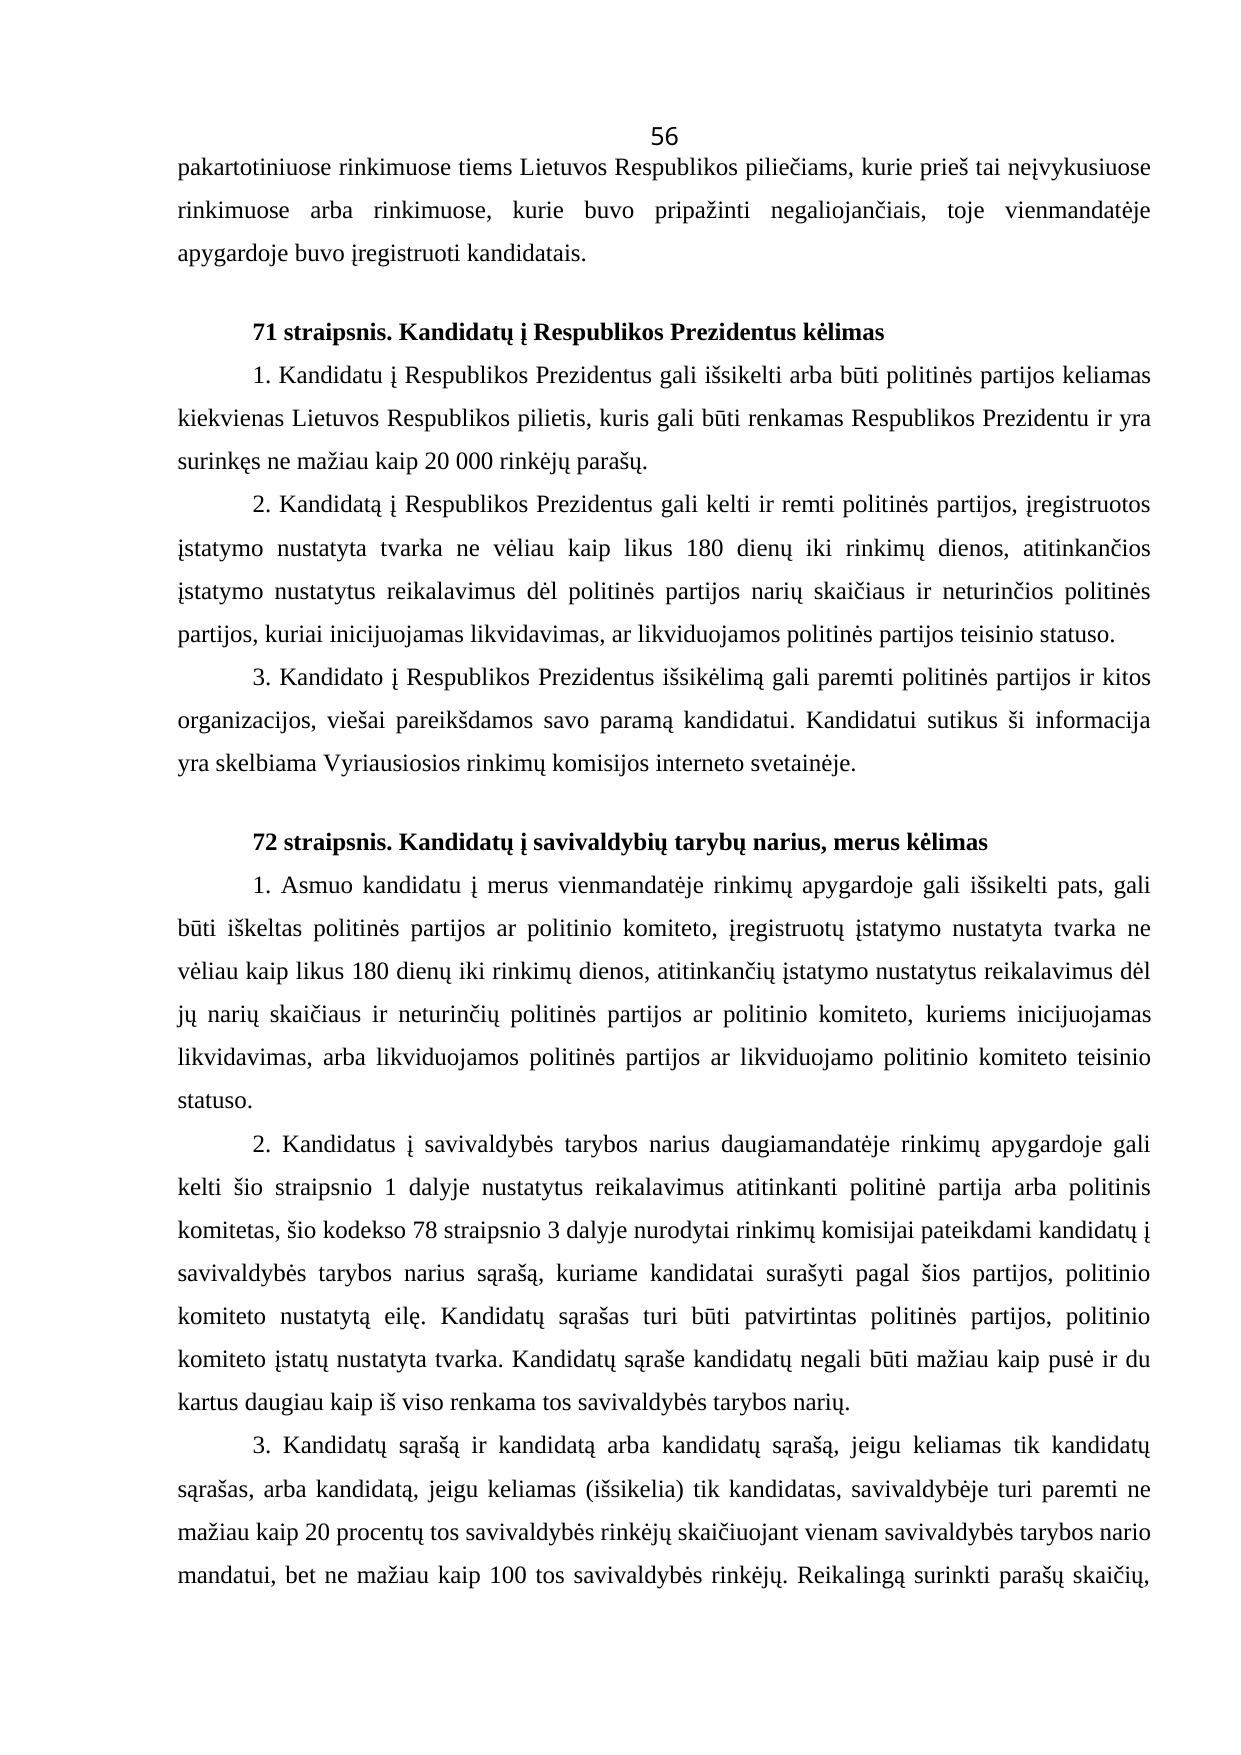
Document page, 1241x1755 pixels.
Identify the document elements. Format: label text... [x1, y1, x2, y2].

text 3. Kandidatų sąrašą ir kandidatą arba kandidatų sąrašą, jeigu keliamas tik kandidatų sąrašas, arba kandidatą, jeigu keliamas (išsikelia) tik kandidatas, savivaldybėje turi paremti ne mažiau kaip 20 procentų tos savivaldybės rinkėjų skaičiuojant vienam savivaldybės tarybos nario mandatui, bet ne mažiau kaip 100 tos savivaldybės rinkėjų. Reikalingą surinkti parašų skaičių, [177, 1431, 1152, 1589]
text pakartotiniuose rinkimuose tiems Lietuvos Respublikos piliečiams, kurie prieš tai neįvykusiuose rinkimuose arba rinkimuose, kurie buvo pripažinti negaliojančiais, toje vienmandatėje apygardoje buvo įregistruoti kandidatais. [177, 152, 1152, 267]
text 3. Kandidato į Respublikos Prezidentus išsikėlimą gali paremti politinės partijos ir kitos organizacijos, viešai pareikšdamos savo paramą kandidatui. Kandidatui sutikus ši informacija yra skelbiama Vyriausiosios rinkimų komisijos interneto svetainėje. [177, 662, 1152, 777]
text 71 straipsnis. Kandidatų į Respublikos Prezidentus kėlimas [177, 317, 1152, 346]
text 1. Kandidatu į Respublikos Prezidentus gali išsikelti arba būti politinės partijos keliamas kiekvienas Lietuvos Respublikos pilietis, kuris gali būti renkamas Respublikos Prezidentu ir yra surinkęs ne mažiau kaip 20 000 rinkėjų parašų. [177, 360, 1152, 475]
text 2. Kandidatus į savivaldybės tarybos narius daugiamandatėje rinkimų apygardoje gali kelti šio straipsnio 1 dalyje nustatytus reikalavimus atitinkanti politinė partija arba politinis komitetas, šio kodekso 78 straipsnio 3 dalyje nurodytai rinkimų komisijai pateikdami kandidatų į savivaldybės tarybos narius sąrašą, kuriame kandidatai surašyti pagal šios partijos, politinio komiteto nustatytą eilę. Kandidatų sąrašas turi būti patvirtintas politinės partijos, politinio komiteto įstatų nustatyta tvarka. Kandidatų sąraše kandidatų negali būti mažiau kaip pusė ir du kartus daugiau kaip iš viso renkama tos savivaldybės tarybos narių. [177, 1129, 1152, 1416]
text 2. Kandidatą į Respublikos Prezidentus gali kelti ir remti politinės partijos, įregistruotos įstatymo nustatyta tvarka ne vėliau kaip likus 180 dienų iki rinkimų dienos, atitinkančios įstatymo nustatytus reikalavimus dėl politinės partijos narių skaičiaus ir neturinčios politinės partijos, kuriai inicijuojamas likvidavimas, ar likviduojamos politinės partijos teisinio statuso. [177, 489, 1152, 648]
text 72 straipsnis. Kandidatų į savivaldybių tarybų narius, merus kėlimas [177, 827, 1152, 856]
text 1. Asmuo kandidatu į merus vienmandatėje rinkimų apygardoje gali išsikelti pats, gali būti iškeltas politinės partijos ar politinio komiteto, įregistruotų įstatymo nustatyta tvarka ne vėliau kaip likus 180 dienų iki rinkimų dienos, atitinkančių įstatymo nustatytus reikalavimus dėl jų narių skaičiaus ir neturinčių politinės partijos ar politinio komiteto, kuriems inicijuojamas likvidavimas, arba likviduojamos politinės partijos ar likviduojamo politinio komiteto teisinio statuso. [177, 870, 1152, 1114]
